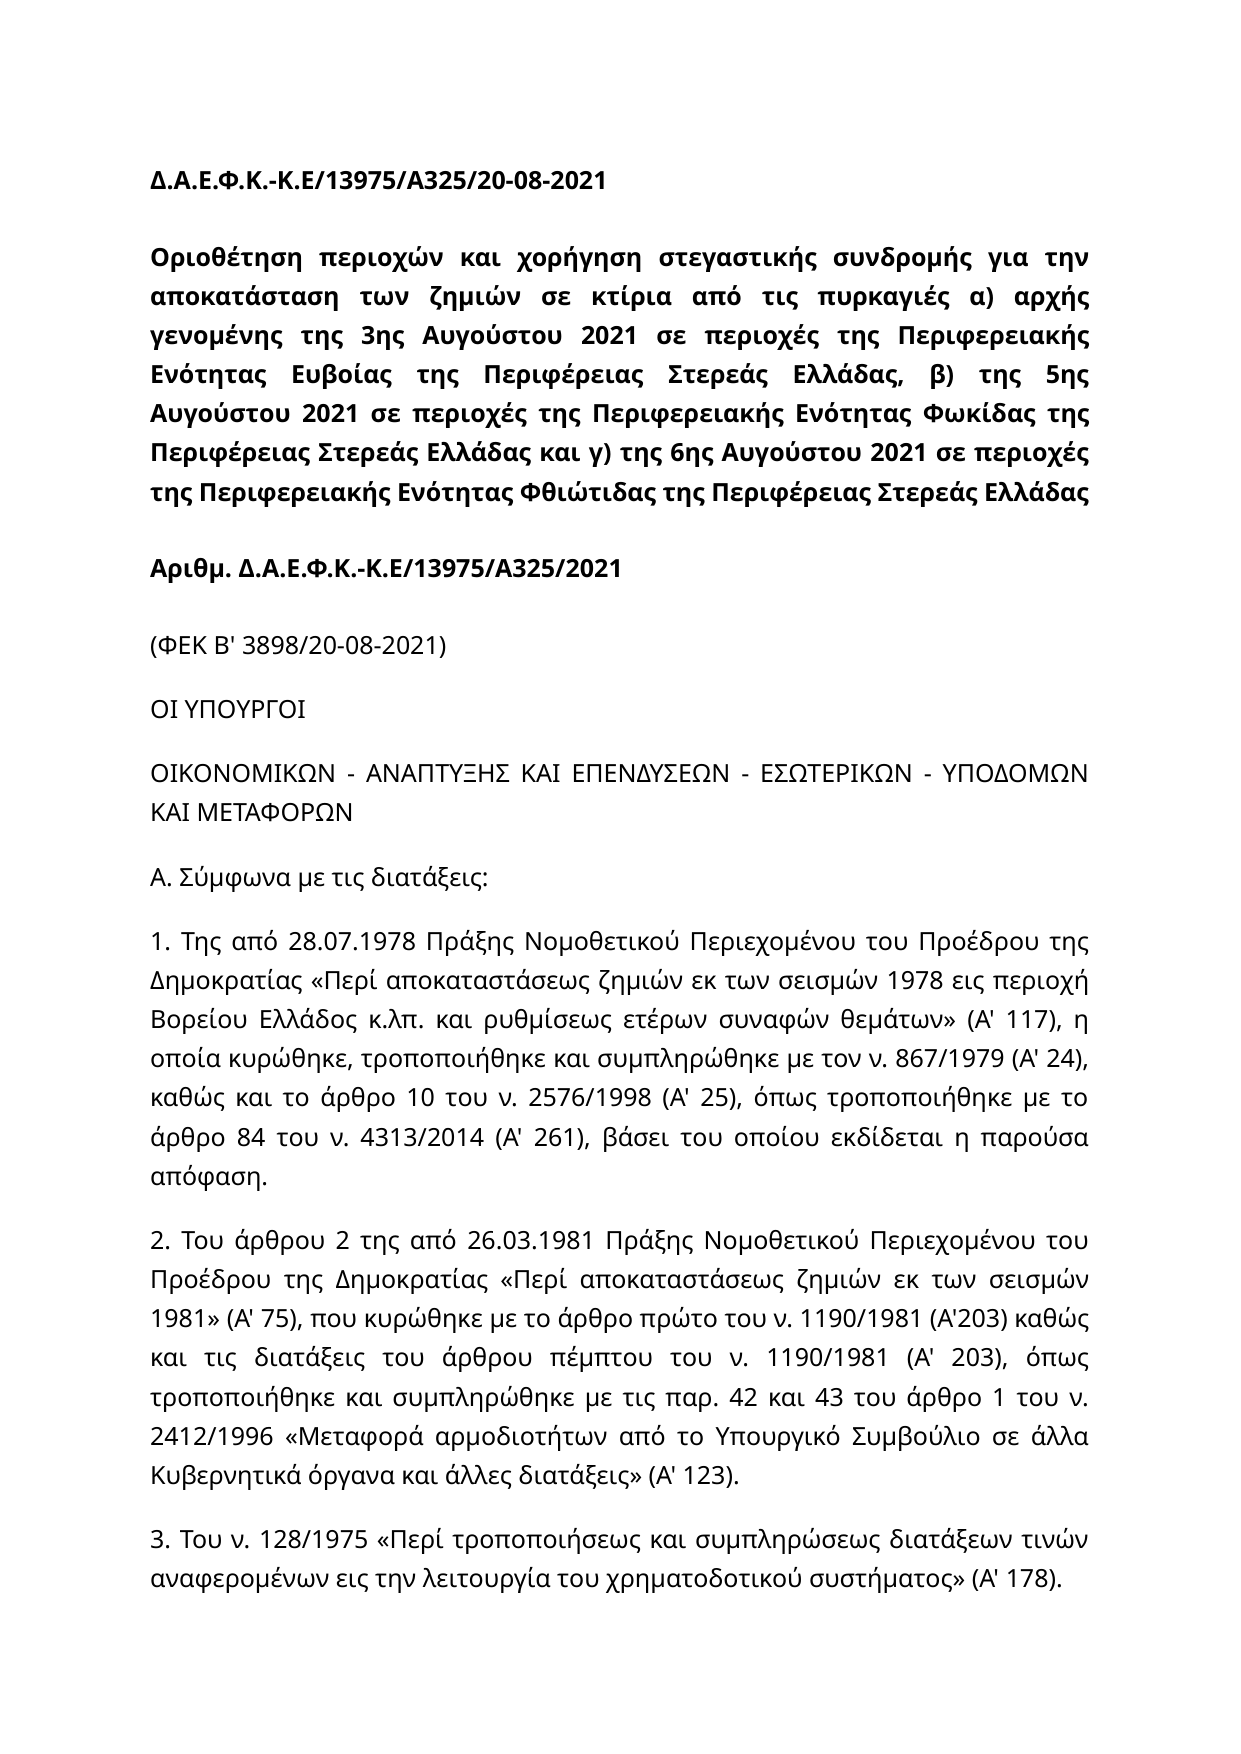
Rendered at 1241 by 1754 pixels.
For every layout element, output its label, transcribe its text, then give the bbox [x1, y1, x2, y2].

title Οριοθέτηση περιοχών και χορήγηση στεγαστικής συνδρομής για την αποκατάσταση των ζημιών σε κτίρια από τις πυρκαγιές α) αρχής γενομένης της 3ης Αυγούστου 2021 σε περιοχές της Περιφερειακής Ενότητας Ευβοίας της Περιφέρειας Στερεάς Ελλάδας, β) της 5ης Αυγούστου 2021 σε περιοχές της Περιφερειακής Ενότητας Φωκίδας της Περιφέρειας Στερεάς Ελλάδας και γ) της 6ης Αυγούστου 2021 σε περιοχές της Περιφερειακής Ενότητας Φθιώτιδας της Περιφέρειας Στερεάς Ελλάδας [150, 239, 1090, 508]
text 2. Του άρθρου 2 της από 26.03.1981 Πράξης Νομοθετικού Περιεχομένου του Προέδρου της Δημοκρατίας «Περί αποκαταστάσεως ζημιών εκ των σεισμών 1981» (Α' 75), που κυρώθηκε με το άρθρο πρώτο του ν. 1190/1981 (Α'203) καθώς και τις διατάξεις του άρθρου πέμπτου του ν. 1190/1981 (Α' 203), όπως τροποποιήθηκε και συμπληρώθηκε με τις παρ. 42 και 43 του άρθρο 1 του ν. 2412/1996 «Μεταφορά αρμοδιοτήτων από το Υπουργικό Συμβούλιο σε άλλα Κυβερνητικά όργανα και άλλες διατάξεις» (Α' 123). [150, 1222, 1090, 1492]
text 1. Της από 28.07.1978 Πράξης Νομοθετικού Περιεχομένου του Προέδρου της Δημοκρατίας «Περί αποκαταστάσεως ζημιών εκ των σεισμών 1978 εις περιοχή Βορείου Ελλάδος κ.λπ. και ρυθμίσεως ετέρων συναφών θεμάτων» (Α' 117), η οποία κυρώθηκε, τροποποιήθηκε και συμπληρώθηκε με τον ν. 867/1979 (Α' 24), καθώς και το άρθρο 10 του ν. 2576/1998 (Α' 25), όπως τροποποιήθηκε με το άρθρο 84 του ν. 4313/2014 (Α' 261), βάσει του οποίου εκδίδεται η παρούσα απόφαση. [150, 923, 1090, 1192]
text ΟΙ ΥΠΟΥΡΓΟΙ [150, 692, 1090, 726]
text Α. Σύμφωνα με τις διατάξεις: [150, 859, 1090, 893]
text (ΦΕΚ Β' 3898/20-08-2021) [150, 627, 1090, 662]
text ΟΙΚΟΝΟΜΙΚΩΝ - ΑΝΑΠΤΥΞΗΣ KAI ΕΠΕΝΔΥΣΕΩΝ - ΕΣΩΤΕΡΙΚΩΝ - ΥΠΟΔΟΜΩΝ KAI ΜΕΤΑΦΟΡΩΝ [150, 756, 1090, 829]
text 3. Του ν. 128/1975 «Περί τροποποιήσεως και συμπληρώσεως διατάξεων τινών αναφερομένων εις την λειτουργία του χρηματοδοτικού συστήματος» (Α' 178). [150, 1522, 1090, 1595]
title Αριθμ. Δ.Α.Ε.Φ.Κ.-Κ.Ε/13975/Α325/2021 [150, 551, 1090, 585]
title Δ.Α.Ε.Φ.Κ.-Κ.Ε/13975/Α325/20-08-2021 [150, 162, 1090, 197]
